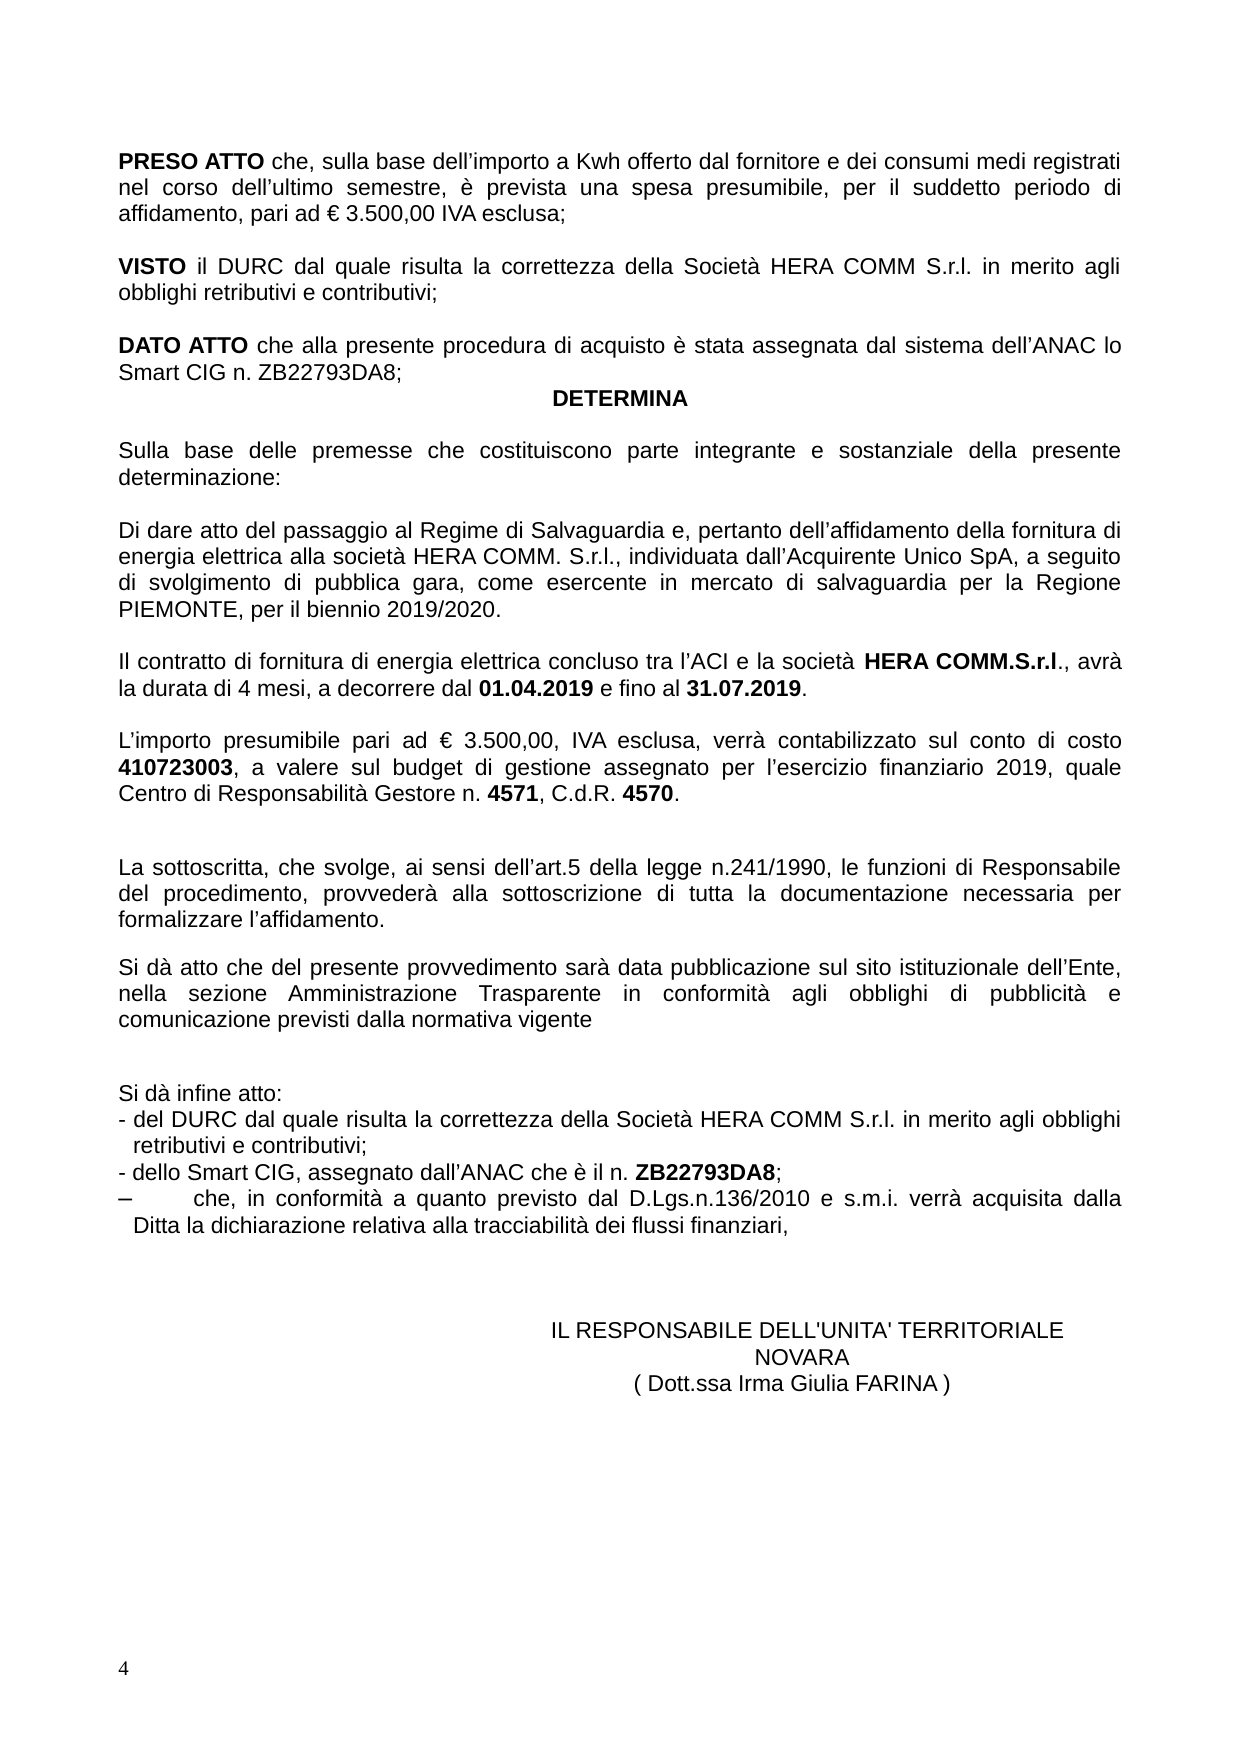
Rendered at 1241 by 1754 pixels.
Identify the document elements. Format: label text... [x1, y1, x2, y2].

text Sulla base delle premesse che costituiscono parte integrante e sostanziale della presente determinazione: [118, 437, 1122, 490]
text PRESO ATTO che, sulla base dell’importo a Kwh offerto dal fornitore e dei consumi medi registrati nel corso dell’ultimo semestre, è prevista una spesa presumibile, per il suddetto periodo di affidamento, pari ad € 3.500,00 IVA esclusa; [118, 148, 1122, 227]
subtitle DETERMINA [118, 385, 1122, 411]
text DATO ATTO che alla presente procedura di acquisto è stata assegnata dal sistema dell’ANAC lo Smart CIG n. ZB22793DA8; [118, 332, 1122, 385]
text - del DURC dal quale risulta la correttezza della Società HERA COMM S.r.l. in merito agli obblighi retributivi e contributivi; [118, 1106, 1122, 1159]
list La sottoscritta, che svolge, ai sensi dell’art.5 della legge n.241/1990, le funzioni di Responsabile del procedimento, provvederà alla sottoscrizione di tutta la documentazione necessaria per formalizzare l’affidamento. [118, 854, 1122, 933]
text Si dà infine atto: [118, 1080, 1122, 1106]
text ( Dott.ssa Irma Giulia FARINA ) [118, 1370, 1122, 1397]
text Il contratto di fornitura di energia elettrica concluso tra l’ACI e la società HERA COMM.S.r.l., avrà la durata di 4 mesi, a decorrere dal 01.04.2019 e fino al 31.07.2019. [118, 648, 1122, 701]
text IL RESPONSABILE DELL'UNITA' TERRITORIALE [118, 1317, 1122, 1344]
text VISTO il DURC dal quale risulta la correttezza della Società HERA COMM S.r.l. in merito agli obblighi retributivi e contributivi; [118, 253, 1122, 306]
text L’importo presumibile pari ad € 3.500,00, IVA esclusa, verrà contabilizzato sul conto di costo 410723003, a valere sul budget di gestione assegnato per l’esercizio finanziario 2019, quale Centro di Responsabilità Gestore n. 4571, C.d.R. 4570. [118, 727, 1122, 806]
text NOVARA [118, 1344, 1122, 1370]
text - dello Smart CIG, assegnato dall’ANAC che è il n. ZB22793DA8; [118, 1159, 1122, 1185]
list Si dà atto che del presente provvedimento sarà data pubblicazione sul sito istituzionale dell’Ente, nella sezione Amministrazione Trasparente in conformità agli obblighi di pubblicità e comunicazione previsti dalla normativa vigente [118, 953, 1122, 1033]
text Di dare atto del passaggio al Regime di Salvaguardia e, pertanto dell’affidamento della fornitura di energia elettrica alla società HERA COMM. S.r.l., individuata dall’Acquirente Unico SpA, a seguito di svolgimento di pubblica gara, come esercente in mercato di salvaguardia per la Regione PIEMONTE, per il biennio 2019/2020. [118, 517, 1122, 622]
list che, in conformità a quanto previsto dal D.Lgs.n.136/2010 e s.m.i. verrà acquisita dalla Ditta la dichiarazione relativa alla tracciabilità dei flussi finanziari, [118, 1185, 1122, 1238]
